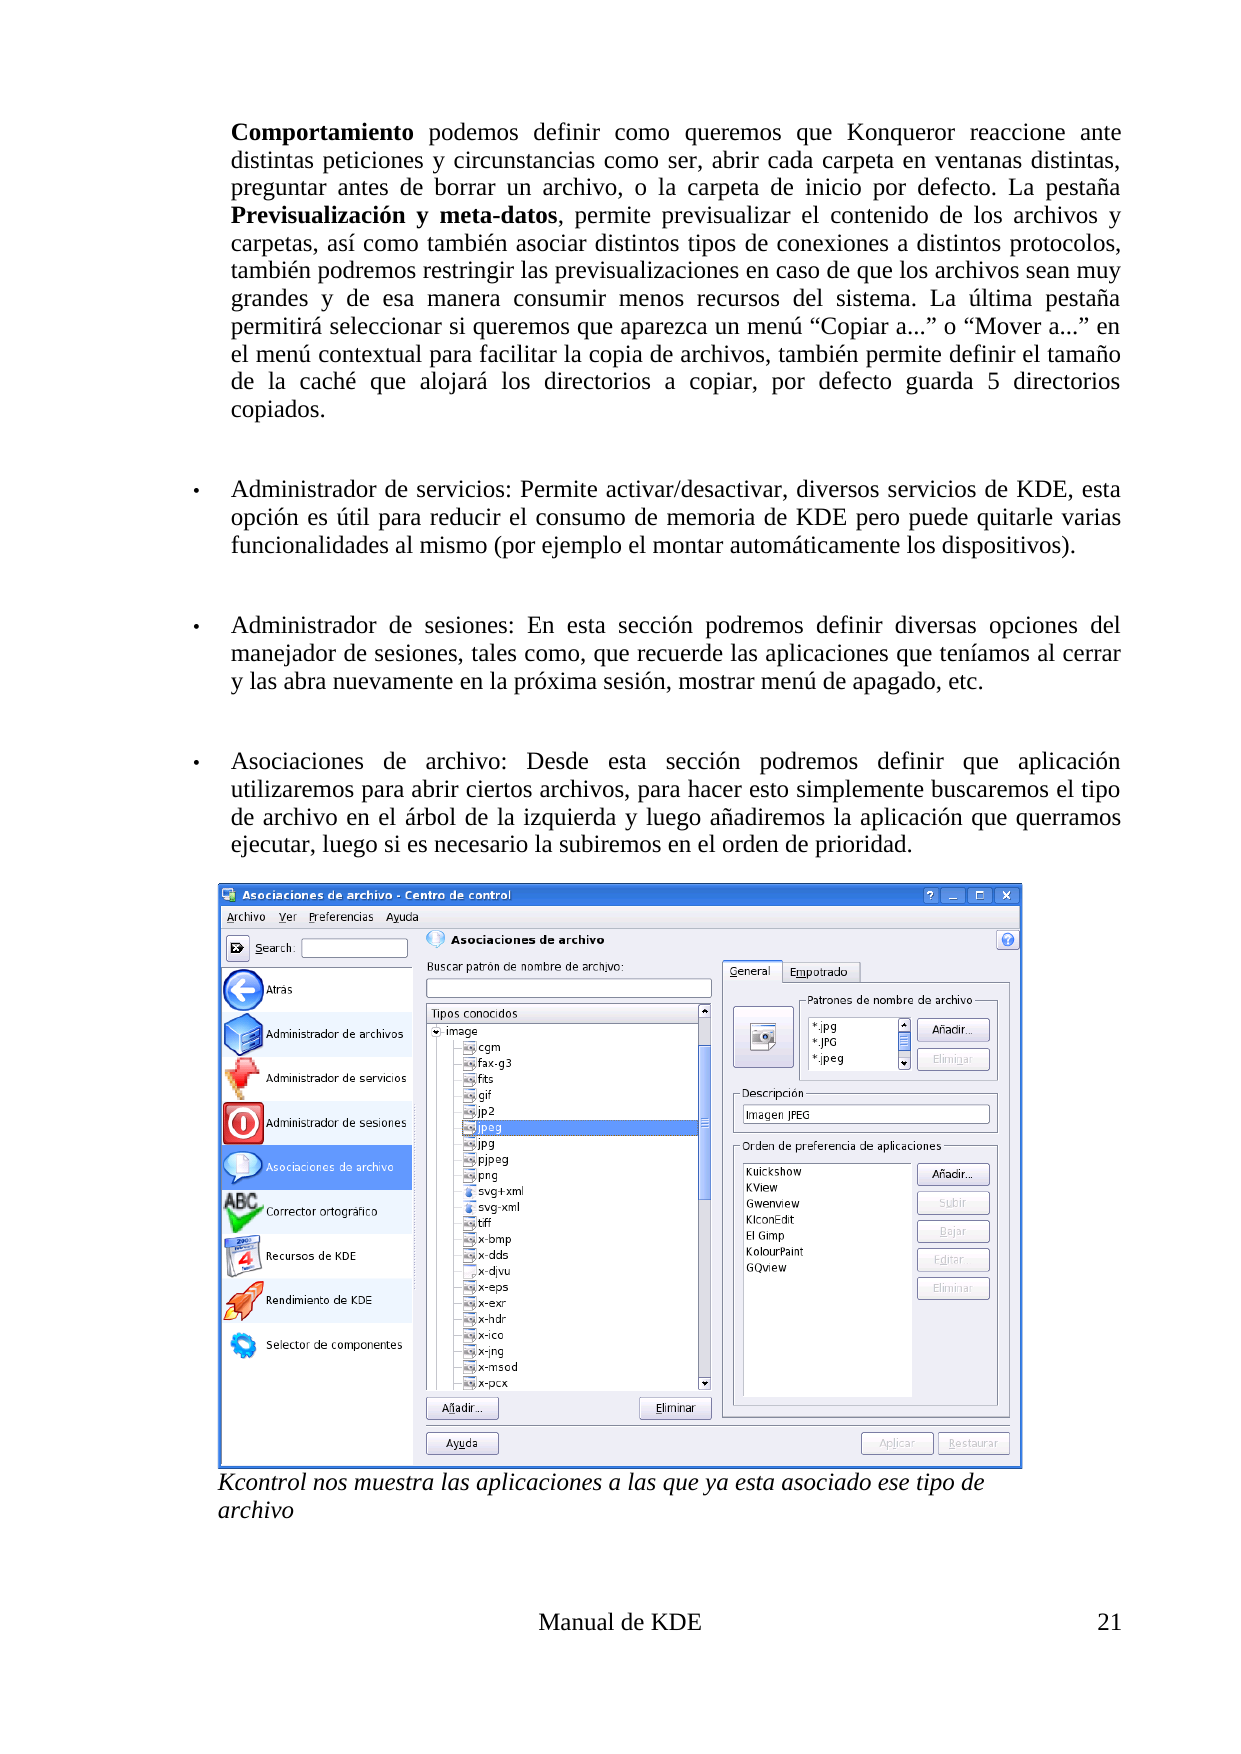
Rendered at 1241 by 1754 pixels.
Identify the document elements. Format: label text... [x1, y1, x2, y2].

picture [217, 883, 1023, 1469]
list Comportamiento podemos definir como queremos que Konqueror reaccione ante distintas peticiones y circunstancias como ser, abrir cada carpeta en ventanas distintas, preguntar antes de borrar un archivo, o la carpeta de inicio por defecto. La pestaña Previsualización y meta-datos, permite previsualizar el contenido de los archivos y carpetas, así como también asociar distintos tipos de conexiones a distintos protocolos, también podremos restringir las previsualizaciones en caso de que los archivos sean muy grandes y de esa manera consumir menos recursos del sistema. La última pestaña permitirá seleccionar si queremos que aparezca un menú “Copiar a...” o “Mover a...” en el menú contextual para facilitar la copia de archivos, también permite definir el tamaño de la caché que alojará los directorios a copiar, por defecto guarda 5 directorios copiados. [193, 118, 1122, 423]
text Kcontrol nos muestra las aplicaciones a las que ya esta asociado ese tipo de archivo [218, 1469, 1022, 1524]
list Administrador de servicios: Permite activar/desactivar, diversos servicios de KDE, esta opción es útil para reducir el consumo de memoria de KDE pero puede quitarle varias funcionalidades al mismo (por ejemplo el montar automáticamente los dispositivos). [193, 476, 1122, 559]
list Asociaciones de archivo: Desde esta sección podremos definir que aplicación utilizaremos para abrir ciertos archivos, para hacer esto simplemente buscaremos el tipo de archivo en el árbol de la izquierda y luego añadiremos la aplicación que querramos ejecutar, luego si es necesario la subiremos en el orden de prioridad. [193, 747, 1122, 858]
list Administrador de sesiones: En esta sección podremos definir diversas opciones del manejador de sesiones, tales como, que recuerde las aplicaciones que teníamos al cerrar y las abra nuevamente en la próxima sesión, mostrar menú de apagado, etc. [193, 611, 1122, 694]
